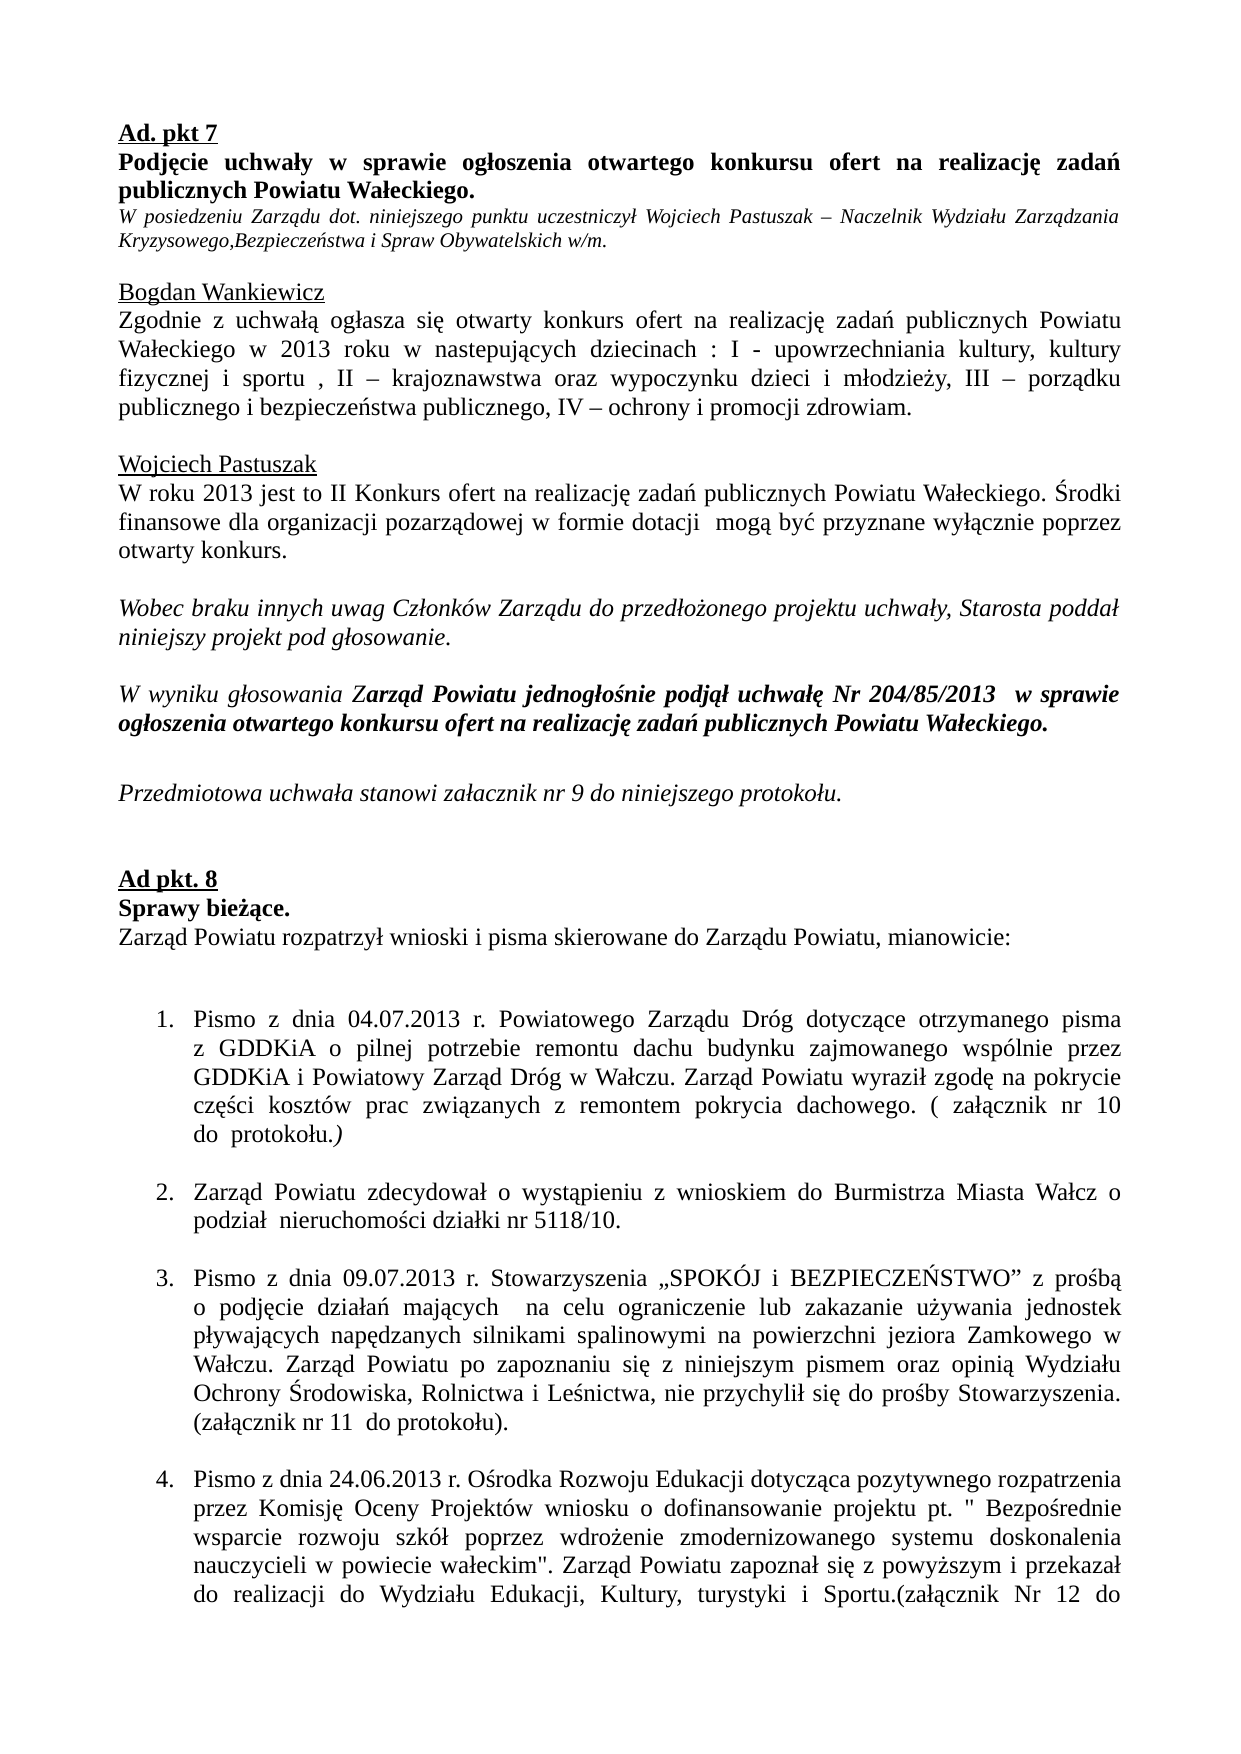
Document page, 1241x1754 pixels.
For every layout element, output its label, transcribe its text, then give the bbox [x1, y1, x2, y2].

text Wojciech Pastuszak [118, 449, 1122, 478]
text Zarząd Powiatu rozpatrzył wnioski i pisma skierowane do Zarządu Powiatu, mianowicie: [118, 922, 1122, 950]
list Pismo z dnia 09.07.2013 r. Stowarzyszenia „SPOKÓJ i BEZPIECZEŃSTWO” z prośbą o podjęcie działań mających na celu ograniczenie lub zakazanie używania jednostek pływających napędzanych silnikami spalinowymi na powierzchni jeziora Zamkowego w Wałczu. Zarząd Powiatu po zapoznaniu się z niniejszym pismem oraz opinią Wydziału Ochrony Środowiska, Rolnictwa i Leśnictwa, nie przychylił się do prośby Stowarzyszenia. (załącznik nr 11 do protokołu). [156, 1263, 1122, 1435]
text Podjęcie uchwały w sprawie ogłoszenia otwartego konkursu ofert na realizację zadań publicznych Powiatu Wałeckiego. [118, 147, 1122, 204]
text W roku 2013 jest to II Konkurs ofert na realizację zadań publicznych Powiatu Wałeckiego. Środki finansowe dla organizacji pozarządowej w formie dotacji mogą być przyznane wyłącznie poprzez otwarty konkurs. [118, 478, 1122, 564]
text Ad pkt. 8 [118, 864, 1122, 893]
text W posiedzeniu Zarządu dot. niniejszego punktu uczestniczył Wojciech Pastuszak – Naczelnik Wydziału Zarządzania Kryzysowego,Bezpieczeństwa i Spraw Obywatelskich w/m. [118, 204, 1122, 252]
text Wobec braku innych uwag Członków Zarządu do przedłożonego projektu uchwały, Starosta poddał niniejszy projekt pod głosowanie. [118, 593, 1122, 650]
list Pismo z dnia 24.06.2013 r. Ośrodka Rozwoju Edukacji dotycząca pozytywnego rozpatrzenia przez Komisję Oceny Projektów wniosku o dofinansowanie projektu pt. " Bezpośrednie wsparcie rozwoju szkół poprzez wdrożenie zmodernizowanego systemu doskonalenia nauczycieli w powiecie wałeckim". Zarząd Powiatu zapoznał się z powyższym i przekazał do realizacji do Wydziału Edukacji, Kultury, turystyki i Sportu.(załącznik Nr 12 do [156, 1464, 1122, 1608]
text Sprawy bieżące. [118, 893, 1122, 922]
text Przedmiotowa uchwała stanowi załacznik nr 9 do niniejszego protokołu. [118, 778, 1122, 807]
text W wyniku głosowania Zarząd Powiatu jednogłośnie podjął uchwałę Nr 204/85/2013 w sprawie ogłoszenia otwartego konkursu ofert na realizację zadań publicznych Powiatu Wałeckiego. [118, 679, 1122, 737]
list Pismo z dnia 04.07.2013 r. Powiatowego Zarządu Dróg dotyczące otrzymanego pisma z GDDKiA o pilnej potrzebie remontu dachu budynku zajmowanego wspólnie przez GDDKiA i Powiatowy Zarząd Dróg w Wałczu. Zarząd Powiatu wyraził zgodę na pokrycie części kosztów prac związanych z remontem pokrycia dachowego. ( załącznik nr 10 do protokołu.) [156, 1004, 1122, 1148]
text Ad. pkt 7 [118, 118, 1122, 147]
text Zgodnie z uchwałą ogłasza się otwarty konkurs ofert na realizację zadań publicznych Powiatu Wałeckiego w 2013 roku w nastepujących dziecinach : I - upowrzechniania kultury, kultury fizycznej i sportu , II – krajoznawstwa oraz wypoczynku dzieci i młodzieży, III – porządku publicznego i bezpieczeństwa publicznego, IV – ochrony i promocji zdrowiam. [118, 305, 1122, 420]
list Zarząd Powiatu zdecydował o wystąpieniu z wnioskiem do Burmistrza Miasta Wałcz o podział nieruchomości działki nr 5118/10. [156, 1177, 1122, 1234]
text Bogdan Wankiewicz [118, 277, 1122, 305]
